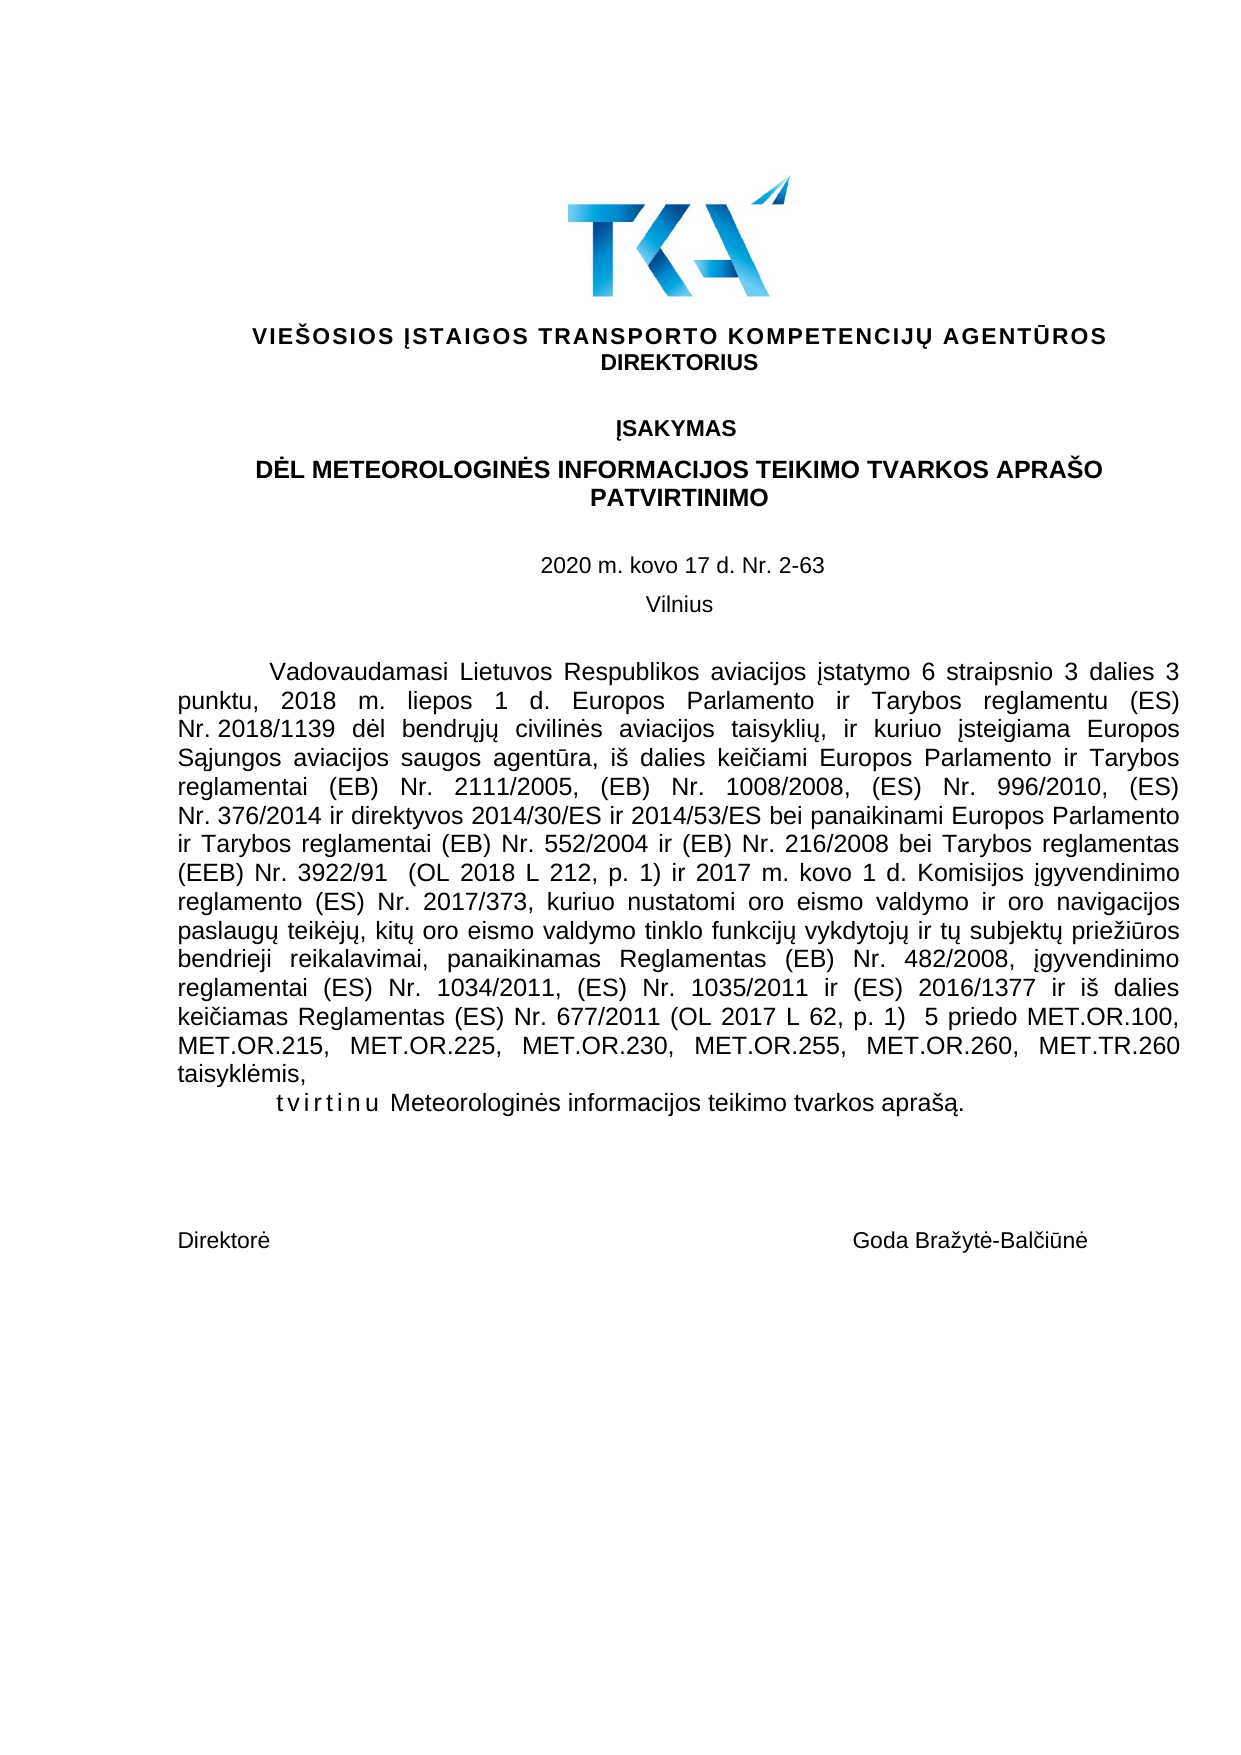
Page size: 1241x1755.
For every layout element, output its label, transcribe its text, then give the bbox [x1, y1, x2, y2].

text DĖL METEOROLOGINĖS INFORMACIJOS TEIKIMO TVARKOS APRAŠO PATVIRTINIMO [177, 455, 1181, 512]
text Vadovaudamasi Lietuvos Respublikos aviacijos įstatymo 6 straipsnio 3 dalies 3 punktu, 2018 m. liepos 1 d. Europos Parlamento ir Tarybos reglamentu (ES) Nr. 2018/1139 dėl bendrųjų civilinės aviacijos taisyklių, ir kuriuo įsteigiama Europos Sąjungos aviacijos saugos agentūra, iš dalies keičiami Europos Parlamento ir Tarybos reglamentai (EB) Nr. 2111/2005, (EB) Nr. 1008/2008, (ES) Nr. 996/2010, (ES) Nr. 376/2014 ir direktyvos 2014/30/ES ir 2014/53/ES bei panaikinami Europos Parlamento ir Tarybos reglamentai (EB) Nr. 552/2004 ir (EB) Nr. 216/2008 bei Tarybos reglamentas (EEB) Nr. 3922/91 (OL 2018 L 212, p. 1) ir 2017 m. kovo 1 d. Komisijos įgyvendinimo reglamento (ES) Nr. 2017/373, kuriuo nustatomi oro eismo valdymo ir oro navigacijos paslaugų teikėjų, kitų oro eismo valdymo tinklo funkcijų vykdytojų ir tų subjektų priežiūros bendrieji reikalavimai, panaikinamas Reglamentas (EB) Nr. 482/2008, įgyvendinimo reglamentai (ES) Nr. 1034/2011, (ES) Nr. 1035/2011 ir (ES) 2016/1377 ir iš dalies keičiamas Reglamentas (ES) Nr. 677/2011 (OL 2017 L 62, p. 1) 5 priedo MET.OR.100, MET.OR.215, MET.OR.225, MET.OR.230, MET.OR.255, MET.OR.260, MET.TR.260 taisyklėmis, [177, 657, 1181, 1088]
text ĮSAKYMAS [177, 415, 1181, 442]
text VIEŠOSIOS ĮSTAIGOS TRANSPORTO KOMPETENCIJŲ AGENTŪROS [177, 323, 1181, 349]
text Direktorius [177, 349, 1181, 376]
text 2020 m. kovo 17 d. Nr. 2-63 [177, 552, 1181, 578]
text tvirtinu Meteorologinės informacijos teikimo tvarkos aprašą. [177, 1088, 1181, 1117]
text Vilnius [177, 591, 1181, 617]
text Direktorė Goda Bražytė-Balčiūnė [177, 1227, 1181, 1254]
